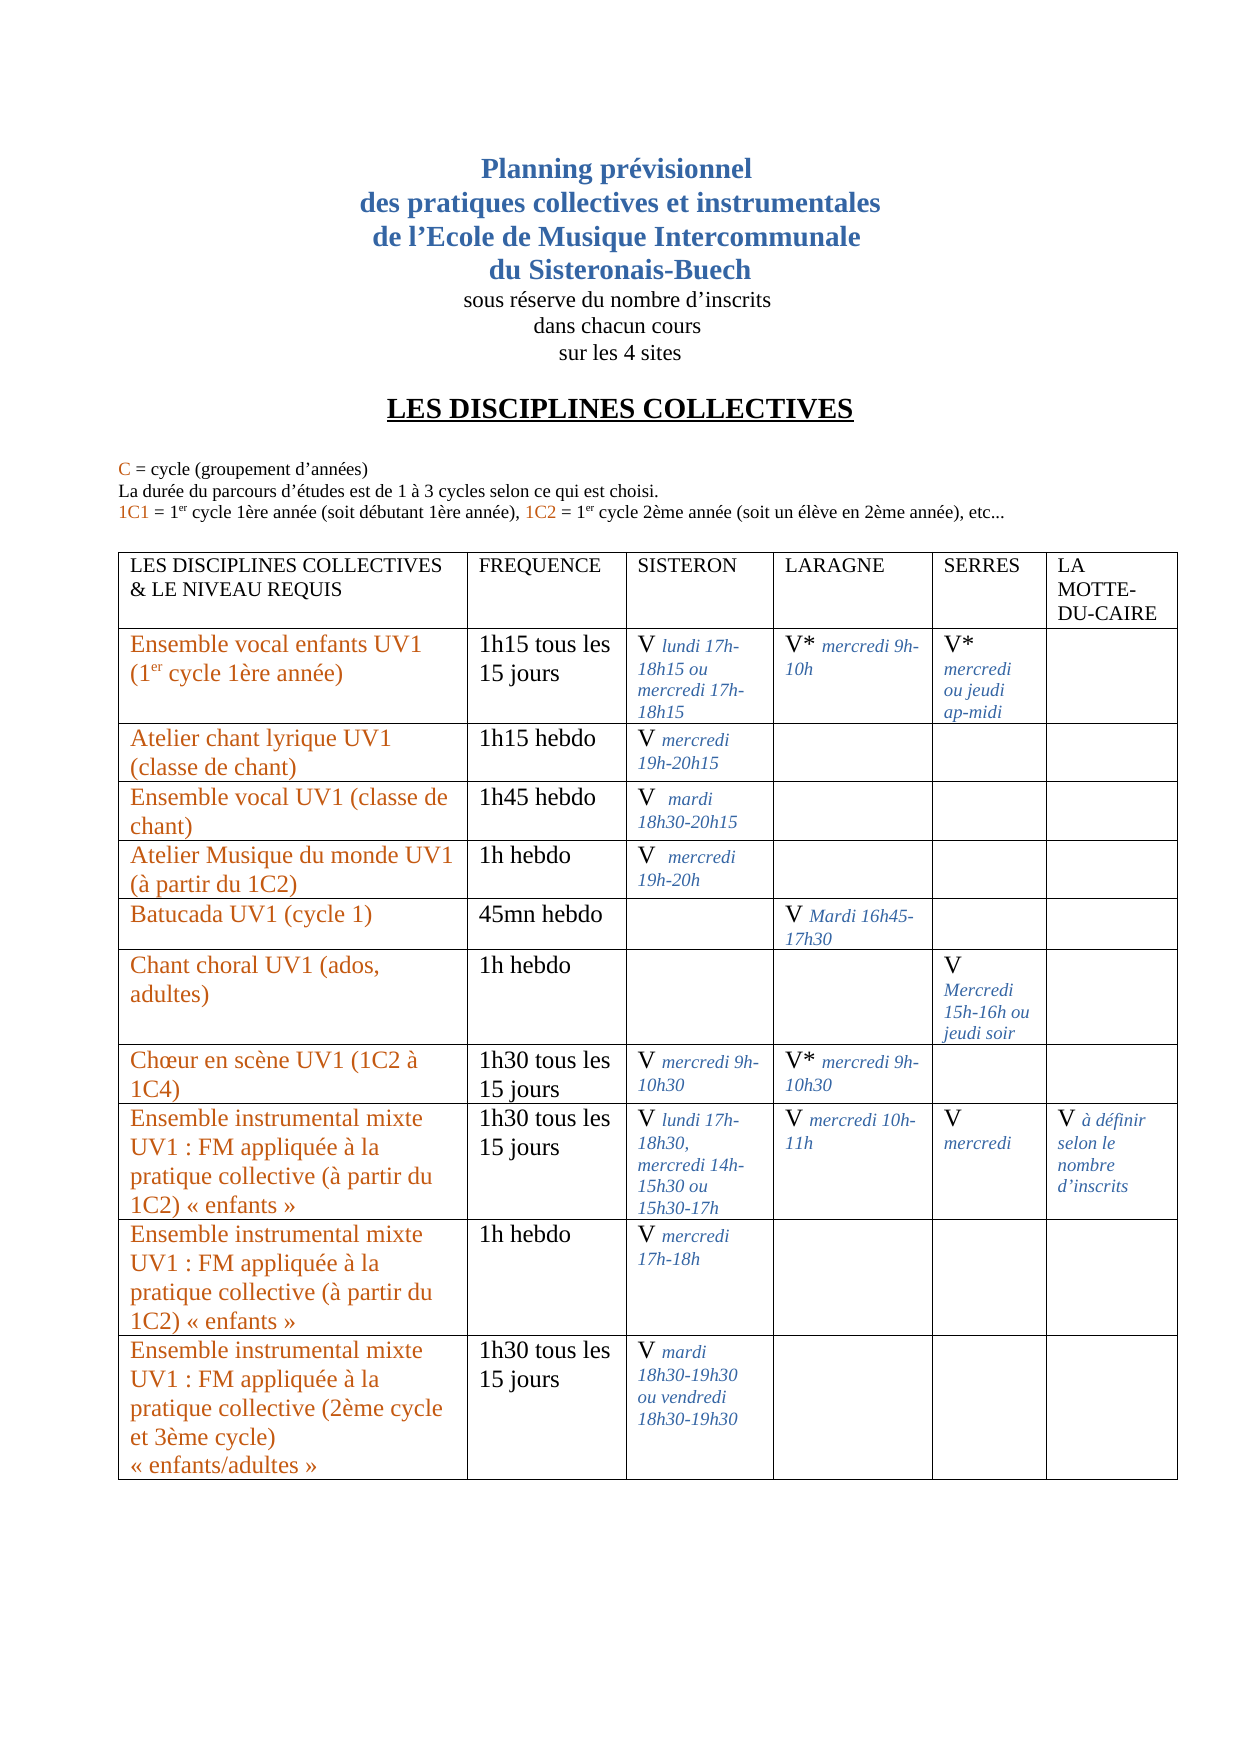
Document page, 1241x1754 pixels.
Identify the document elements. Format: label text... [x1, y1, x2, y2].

table_cell [774, 782, 932, 839]
table_cell 1h15 tous les 15 jours [468, 629, 626, 722]
table_cell 1h15 hebdo [468, 724, 626, 781]
table_header FREQUENCE [468, 553, 626, 628]
table_cell V Mercredi 15h-16h ou jeudi soir [933, 950, 1046, 1044]
table_cell V mardi 18h30-20h15 [627, 782, 773, 839]
table_cell [774, 950, 932, 1044]
table_cell [774, 1336, 932, 1479]
table_cell V mercredi 9h-10h30 [627, 1045, 773, 1102]
table_cell [1047, 1336, 1177, 1479]
text sous réserve du nombre d’inscrits [118, 286, 1122, 312]
table_header LES DISCIPLINES COLLECTIVES & LE NIVEAU REQUIS [119, 553, 467, 628]
table_cell 1h45 hebdo [468, 782, 626, 839]
table_cell 1h hebdo [468, 841, 626, 898]
table_cell [933, 1336, 1046, 1479]
table_cell [933, 841, 1046, 898]
table_cell 1h30 tous les 15 jours [468, 1045, 626, 1102]
text sur les 4 sites [118, 338, 1122, 365]
table_header SISTERON [627, 553, 773, 628]
table_cell Atelier Musique du monde UV1 (à partir du 1C2) [119, 841, 467, 898]
table_cell 45mn hebdo [468, 899, 626, 949]
text Planning prévisionnel [118, 152, 1122, 185]
table_cell V lundi 17h-18h30, mercredi 14h-15h30 ou 15h30-17h [627, 1104, 773, 1218]
table_cell [1047, 1220, 1177, 1334]
table_cell V mercredi 17h-18h [627, 1220, 773, 1334]
table_cell [1047, 724, 1177, 781]
table_cell [774, 841, 932, 898]
table_cell [1047, 1045, 1177, 1102]
text C = cycle (groupement d’années) [118, 458, 1122, 480]
table_cell [627, 899, 773, 949]
table_cell 1h30 tous les 15 jours [468, 1104, 626, 1218]
table_cell V* mercredi ou jeudi ap-midi [933, 629, 1046, 722]
table_cell Ensemble instrumental mixte UV1 : FM appliquée à la pratique collective (à partir du 1C2) « enfants » [119, 1220, 467, 1334]
table_cell V Mardi 16h45-17h30 [774, 899, 932, 949]
table_cell V mercredi [933, 1104, 1046, 1218]
table_cell V lundi 17h-18h15 ou mercredi 17h-18h15 [627, 629, 773, 722]
table_cell Chant choral UV1 (ados, adultes) [119, 950, 467, 1044]
table_cell Batucada UV1 (cycle 1) [119, 899, 467, 949]
text du Sisteronais-Buech [118, 252, 1122, 286]
text dans chacun cours [118, 312, 1122, 338]
table_cell [933, 899, 1046, 949]
table_cell V mercredi 19h-20h15 [627, 724, 773, 781]
table_cell V à définir selon le nombre d’inscrits [1047, 1104, 1177, 1218]
table_cell [933, 1220, 1046, 1334]
table_cell [1047, 841, 1177, 898]
table_cell Atelier chant lyrique UV1 (classe de chant) [119, 724, 467, 781]
table_header LA MOTTE-DU-CAIRE [1047, 553, 1177, 628]
table_cell 1h hebdo [468, 1220, 626, 1334]
table_cell Ensemble instrumental mixte UV1 : FM appliquée à la pratique collective (2ème cycle et 3ème cycle) « enfants/adultes » [119, 1336, 467, 1479]
table_cell [933, 782, 1046, 839]
table_cell [1047, 899, 1177, 949]
table_cell [933, 1045, 1046, 1102]
table_cell [1047, 950, 1177, 1044]
table_cell V mardi 18h30-19h30 ou vendredi 18h30-19h30 [627, 1336, 773, 1479]
table_cell [774, 1220, 932, 1334]
table_header LARAGNE [774, 553, 932, 628]
text de l’Ecole de Musique Intercommunale [118, 219, 1122, 252]
table_header SERRES [933, 553, 1046, 628]
table_cell [933, 724, 1046, 781]
table_cell V mercredi 10h-11h [774, 1104, 932, 1218]
table_cell Ensemble vocal UV1 (classe de chant) [119, 782, 467, 839]
table_cell Chœur en scène UV1 (1C2 à 1C4) [119, 1045, 467, 1102]
table_cell 1h hebdo [468, 950, 626, 1044]
table_cell [774, 724, 932, 781]
text 1C1 = 1er cycle 1ère année (soit débutant 1ère année), 1C2 = 1er cycle 2ème année (soit un élève en 2ème année), etc... [118, 501, 1122, 523]
table_cell [1047, 629, 1177, 722]
table_cell V mercredi 19h-20h [627, 841, 773, 898]
text LES DISCIPLINES COLLECTIVES [118, 391, 1122, 425]
table_cell V* mercredi 9h-10h [774, 629, 932, 722]
text La durée du parcours d’études est de 1 à 3 cycles selon ce qui est choisi. [118, 480, 1122, 501]
table_cell Ensemble instrumental mixte UV1 : FM appliquée à la pratique collective (à partir du 1C2) « enfants » [119, 1104, 467, 1218]
table_cell [627, 950, 773, 1044]
text des pratiques collectives et instrumentales [118, 185, 1122, 219]
table_cell [1047, 782, 1177, 839]
table_cell V* mercredi 9h-10h30 [774, 1045, 932, 1102]
table_cell Ensemble vocal enfants UV1 (1er cycle 1ère année) [119, 629, 467, 722]
table_cell 1h30 tous les 15 jours [468, 1336, 626, 1479]
